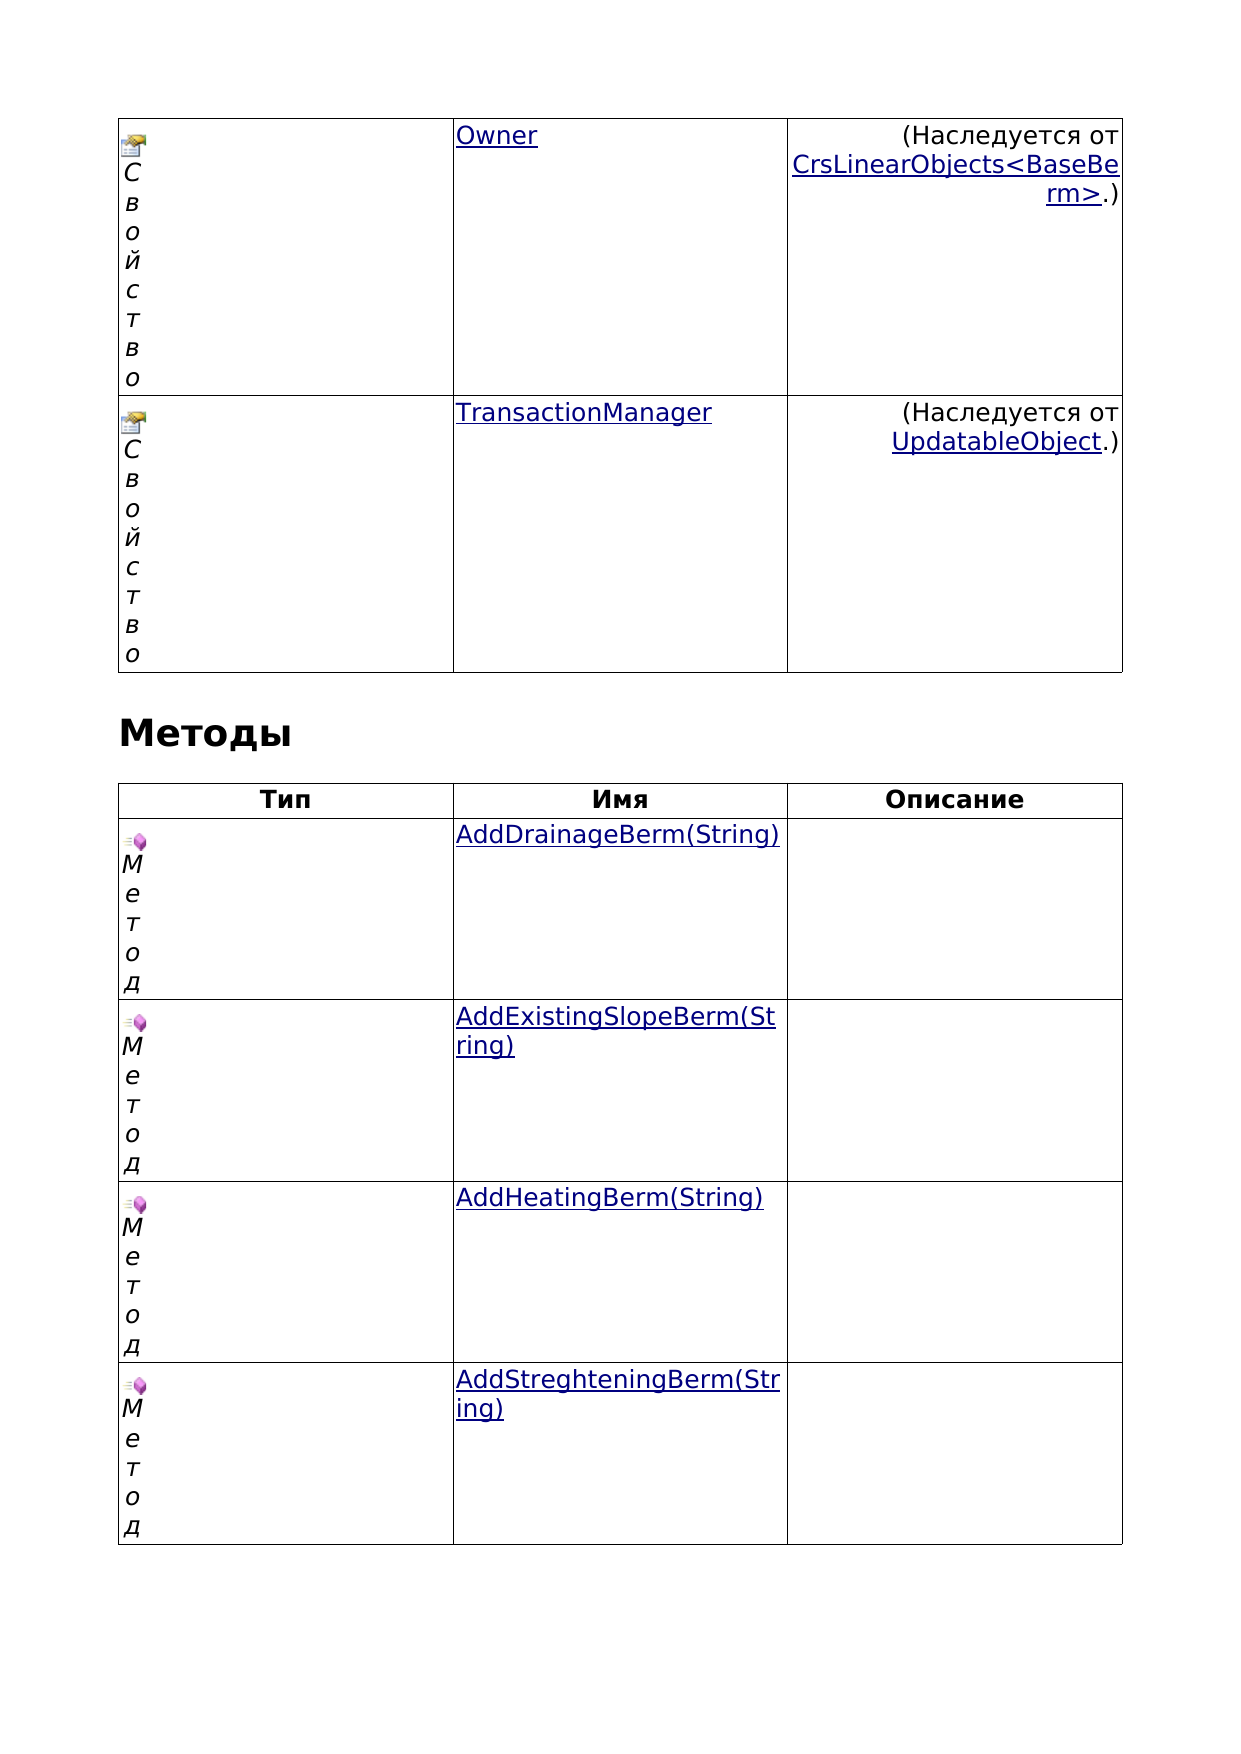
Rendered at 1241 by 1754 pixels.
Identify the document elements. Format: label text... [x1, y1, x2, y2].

picture [121, 833, 147, 851]
table_cell AddStreghteningBerm(String) [454, 1363, 787, 1543]
table_cell [788, 1000, 1122, 1181]
table_cell [119, 1182, 453, 1362]
table_cell [788, 1363, 1122, 1543]
table_cell [119, 1000, 453, 1181]
table_cell Owner [454, 119, 787, 395]
picture [121, 1377, 147, 1395]
picture [121, 133, 147, 159]
table_cell AddHeatingBerm(String) [454, 1182, 787, 1362]
table_cell (Наследуется от UpdatableObject.) [788, 396, 1122, 672]
table_cell (Наследуется от CrsLinearObjects<BaseBerm>.) [788, 119, 1122, 395]
table_cell [788, 819, 1122, 999]
table_header Имя [454, 784, 787, 818]
table_cell AddDrainageBerm(String) [454, 819, 787, 999]
picture [121, 1196, 147, 1214]
table_cell TransactionManager [454, 396, 787, 672]
table_header Описание [788, 784, 1122, 818]
table_cell [119, 1363, 453, 1543]
picture [121, 410, 147, 436]
table_cell [119, 396, 453, 672]
table_cell [788, 1182, 1122, 1362]
table_cell AddExistingSlopeBerm(String) [454, 1000, 787, 1181]
subtitle Методы [118, 712, 1122, 755]
table_cell [119, 119, 453, 395]
picture [121, 1014, 147, 1032]
table_header Тип [119, 784, 453, 818]
table_cell [119, 819, 453, 999]
